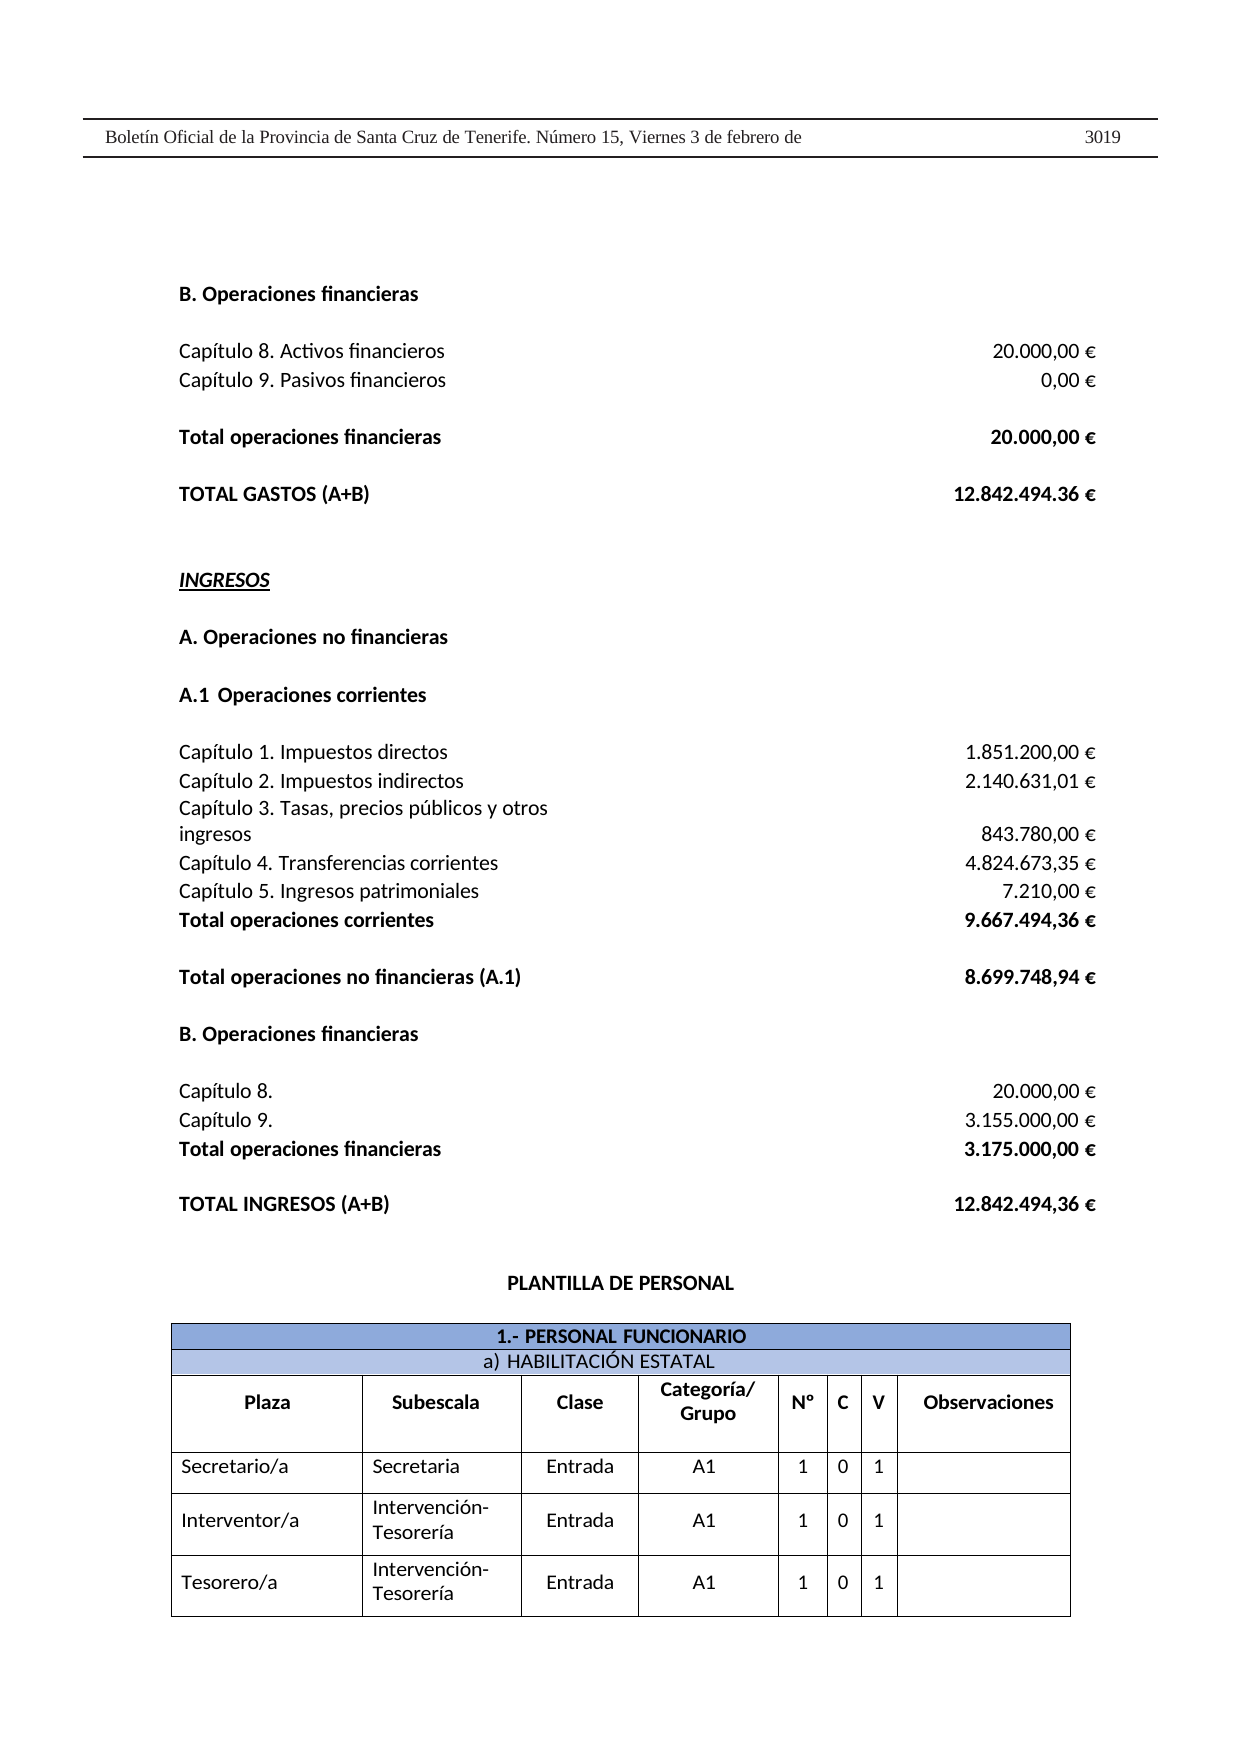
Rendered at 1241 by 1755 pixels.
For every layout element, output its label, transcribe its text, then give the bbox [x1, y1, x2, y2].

table_cell 3.155.000,00 € [750, 1107, 1102, 1136]
table_cell A1 [639, 1453, 778, 1493]
table_cell Secretaria [363, 1453, 521, 1493]
table_cell 1 [862, 1556, 897, 1616]
table_cell Capítulo 8. [174, 1064, 749, 1107]
table_header 1.- PERSONAL FUNCIONARIO [172, 1324, 1070, 1349]
table_cell Total operaciones financieras [174, 410, 749, 467]
table_cell [898, 1453, 1070, 1493]
table_cell 12.842.494.36 € [750, 467, 1102, 538]
table_cell 0 [828, 1453, 861, 1493]
table_cell B. Operaciones financieras [174, 1007, 749, 1064]
table_cell Capítulo 9. [174, 1107, 749, 1136]
table_cell 0,00 € [750, 366, 1102, 409]
table_cell A.1 Operaciones corrientes [174, 668, 749, 725]
table_cell 1 [779, 1556, 827, 1616]
table_cell Intervención- Tesorería [363, 1494, 521, 1554]
table_cell [898, 1556, 1070, 1616]
table_cell [750, 610, 1102, 667]
table_cell Clase [522, 1376, 638, 1452]
table_cell V [862, 1376, 897, 1452]
table_cell Observaciones [898, 1376, 1070, 1452]
table_cell A1 [639, 1556, 778, 1616]
table_cell 0 [828, 1494, 861, 1554]
table_cell a) HABILITACIÓN ESTATAL [172, 1350, 1070, 1374]
table_cell Capítulo 2. Impuestos indirectos [174, 768, 749, 795]
table_cell Total operaciones corrientes [174, 907, 749, 950]
table_cell Capítulo 8. Activos financieros [174, 324, 749, 366]
table_cell Tesorero/a [172, 1556, 362, 1616]
table_cell 2.140.631,01 € [750, 768, 1102, 795]
table_header B. Operaciones financieras [174, 284, 749, 323]
table_cell 20.000,00 € [750, 410, 1102, 467]
table_cell [898, 1494, 1070, 1554]
table_cell Entrada [522, 1453, 638, 1493]
table_cell TOTAL INGRESOS (A+B) [174, 1179, 749, 1218]
table_cell 4.824.673,35 € [750, 850, 1102, 878]
table_cell 1.851.200,00 € [750, 725, 1102, 768]
table_cell 3.175.000,00 € [750, 1136, 1102, 1179]
table_cell 0 [828, 1556, 861, 1616]
table_cell A. Operaciones no financieras [174, 610, 749, 667]
text PLANTILLA DE PERSONAL [106, 1269, 1134, 1296]
table_cell [750, 1007, 1102, 1064]
table_cell Capítulo 1. Impuestos directos [174, 725, 749, 768]
table_cell 1 [779, 1494, 827, 1554]
table_cell Subescala [363, 1376, 521, 1452]
table_cell 20.000,00 € [750, 324, 1102, 366]
table_cell Capítulo 9. Pasivos financieros [174, 366, 749, 409]
table_cell 1 [779, 1453, 827, 1493]
table_cell [750, 668, 1102, 725]
table_cell Plaza [172, 1376, 362, 1452]
table_cell TOTAL GASTOS (A+B) [174, 467, 749, 538]
table_cell Total operaciones no financieras (A.1) [174, 950, 749, 1007]
table_cell Total operaciones financieras [174, 1136, 749, 1179]
table_cell Capítulo 4. Transferencias corrientes [174, 850, 749, 878]
table_cell 843.780,00 € [750, 795, 1102, 849]
table_cell Entrada [522, 1556, 638, 1616]
table_cell 12.842.494,36 € [750, 1179, 1102, 1218]
table_cell INGRESOS [174, 539, 749, 610]
table_cell Intervención- Tesorería [363, 1556, 521, 1616]
table_header [750, 284, 1102, 323]
table_cell Interventor/a [172, 1494, 362, 1554]
table_cell Entrada [522, 1494, 638, 1554]
table_cell 7.210,00 € [750, 878, 1102, 907]
table_cell C [828, 1376, 861, 1452]
table_cell Capítulo 3. Tasas, precios públicos y otros ingresos [174, 795, 749, 849]
table_cell Capítulo 5. Ingresos patrimoniales [174, 878, 749, 907]
table_cell Categoría/ Grupo [639, 1376, 778, 1452]
table_cell 9.667.494,36 € [750, 907, 1102, 950]
table_cell 8.699.748,94 € [750, 950, 1102, 1007]
table_cell 20.000,00 € [750, 1064, 1102, 1107]
table_cell Nº [779, 1376, 827, 1452]
table_cell 1 [862, 1453, 897, 1493]
table_cell A1 [639, 1494, 778, 1554]
table_cell 1 [862, 1494, 897, 1554]
table_cell Secretario/a [172, 1453, 362, 1493]
table_cell [750, 539, 1102, 610]
